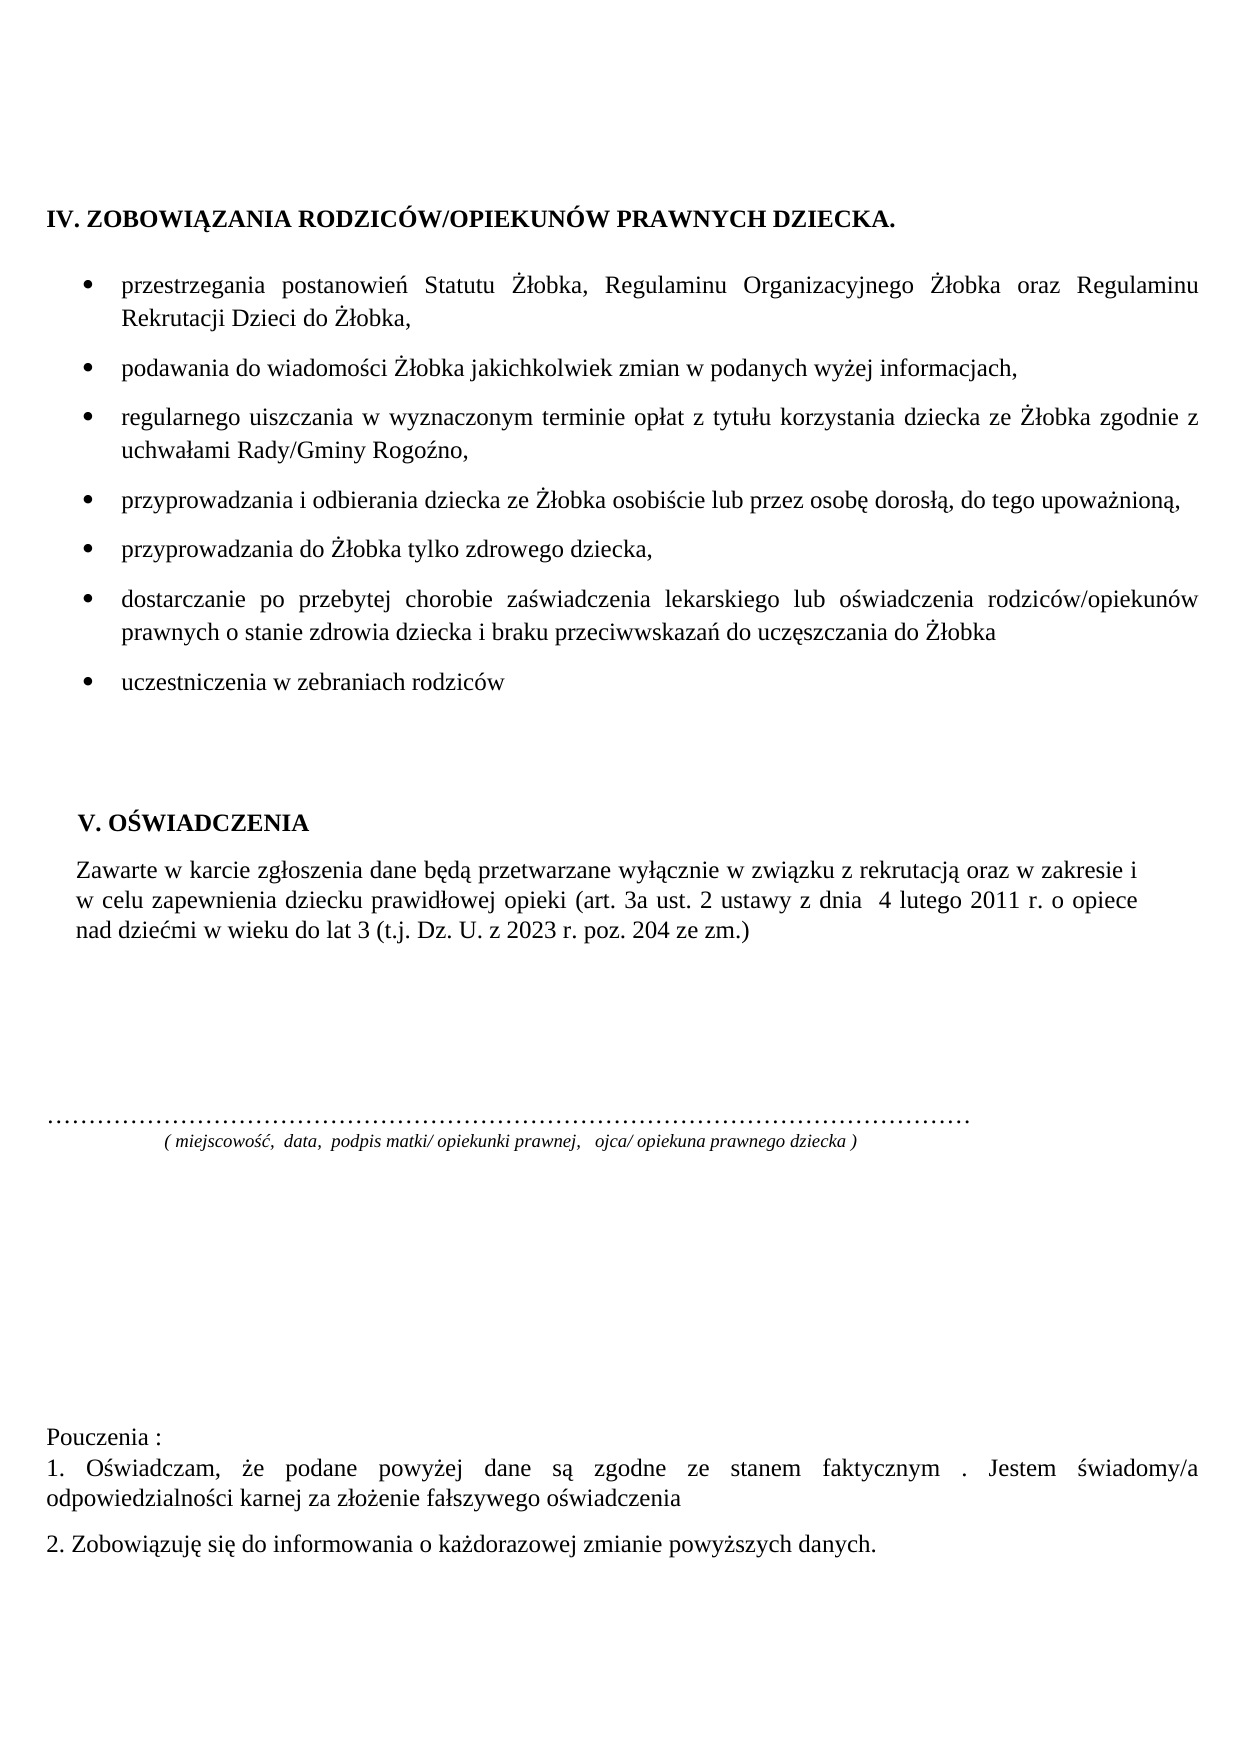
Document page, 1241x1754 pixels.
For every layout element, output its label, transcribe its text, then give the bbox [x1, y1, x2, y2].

text V. OŚWIADCZENIA [46, 808, 1094, 837]
text Pouczenia : [46, 1422, 1200, 1451]
list przyprowadzania i odbierania dziecka ze Żłobka osobiście lub przez osobę dorosłą, do tego upoważnioną, [83, 485, 1200, 514]
text 2. Zobowiązuję się do informowania o każdorazowej zmianie powyższych danych. [46, 1529, 1200, 1558]
list przyprowadzania do Żłobka tylko zdrowego dziecka, [83, 534, 1200, 563]
list podawania do wiadomości Żłobka jakichkolwiek zmian w podanych wyżej informacjach, [83, 353, 1200, 382]
text Zawarte w karcie zgłoszenia dane będą przetwarzane wyłącznie w związku z rekrutacją oraz w zakresie i w celu zapewnienia dziecku prawidłowej opieki (art. 3a ust. 2 ustawy z dnia 4 lutego 2011 r. o opiece nad dziećmi w wieku do lat 3 (t.j. Dz. U. z 2023 r. poz. 204 ze zm.) [76, 855, 1139, 944]
text IV. ZOBOWIĄZANIA RODZICÓW/OPIEKUNÓW PRAWNYCH DZIECKA. [46, 204, 1200, 233]
text ( miejscowość, data, podpis matki/ opiekunki prawnej, ojca/ opiekuna prawnego dziecka ) [147, 1130, 1200, 1152]
list dostarczanie po przebytej chorobie zaświadczenia lekarskiego lub oświadczenia rodziców/opiekunów prawnych o stanie zdrowia dziecka i braku przeciwwskazań do uczęszczania do Żłobka [83, 584, 1200, 646]
list uczestniczenia w zebraniach rodziców [83, 667, 1200, 696]
list przestrzegania postanowień Statutu Żłobka, Regulaminu Organizacyjnego Żłobka oraz Regulaminu Rekrutacji Dzieci do Żłobka, [83, 270, 1200, 332]
text 1. Oświadczam, że podane powyżej dane są zgodne ze stanem faktycznym . Jestem świadomy/a odpowiedzialności karnej za złożenie fałszywego oświadczenia [46, 1453, 1200, 1511]
list regularnego uiszczania w wyznaczonym terminie opłat z tytułu korzystania dziecka ze Żłobka zgodnie z uchwałami Rady/Gminy Rogoźno, [83, 402, 1200, 464]
text ………………………………………………………………………………………………… [46, 1100, 1094, 1129]
